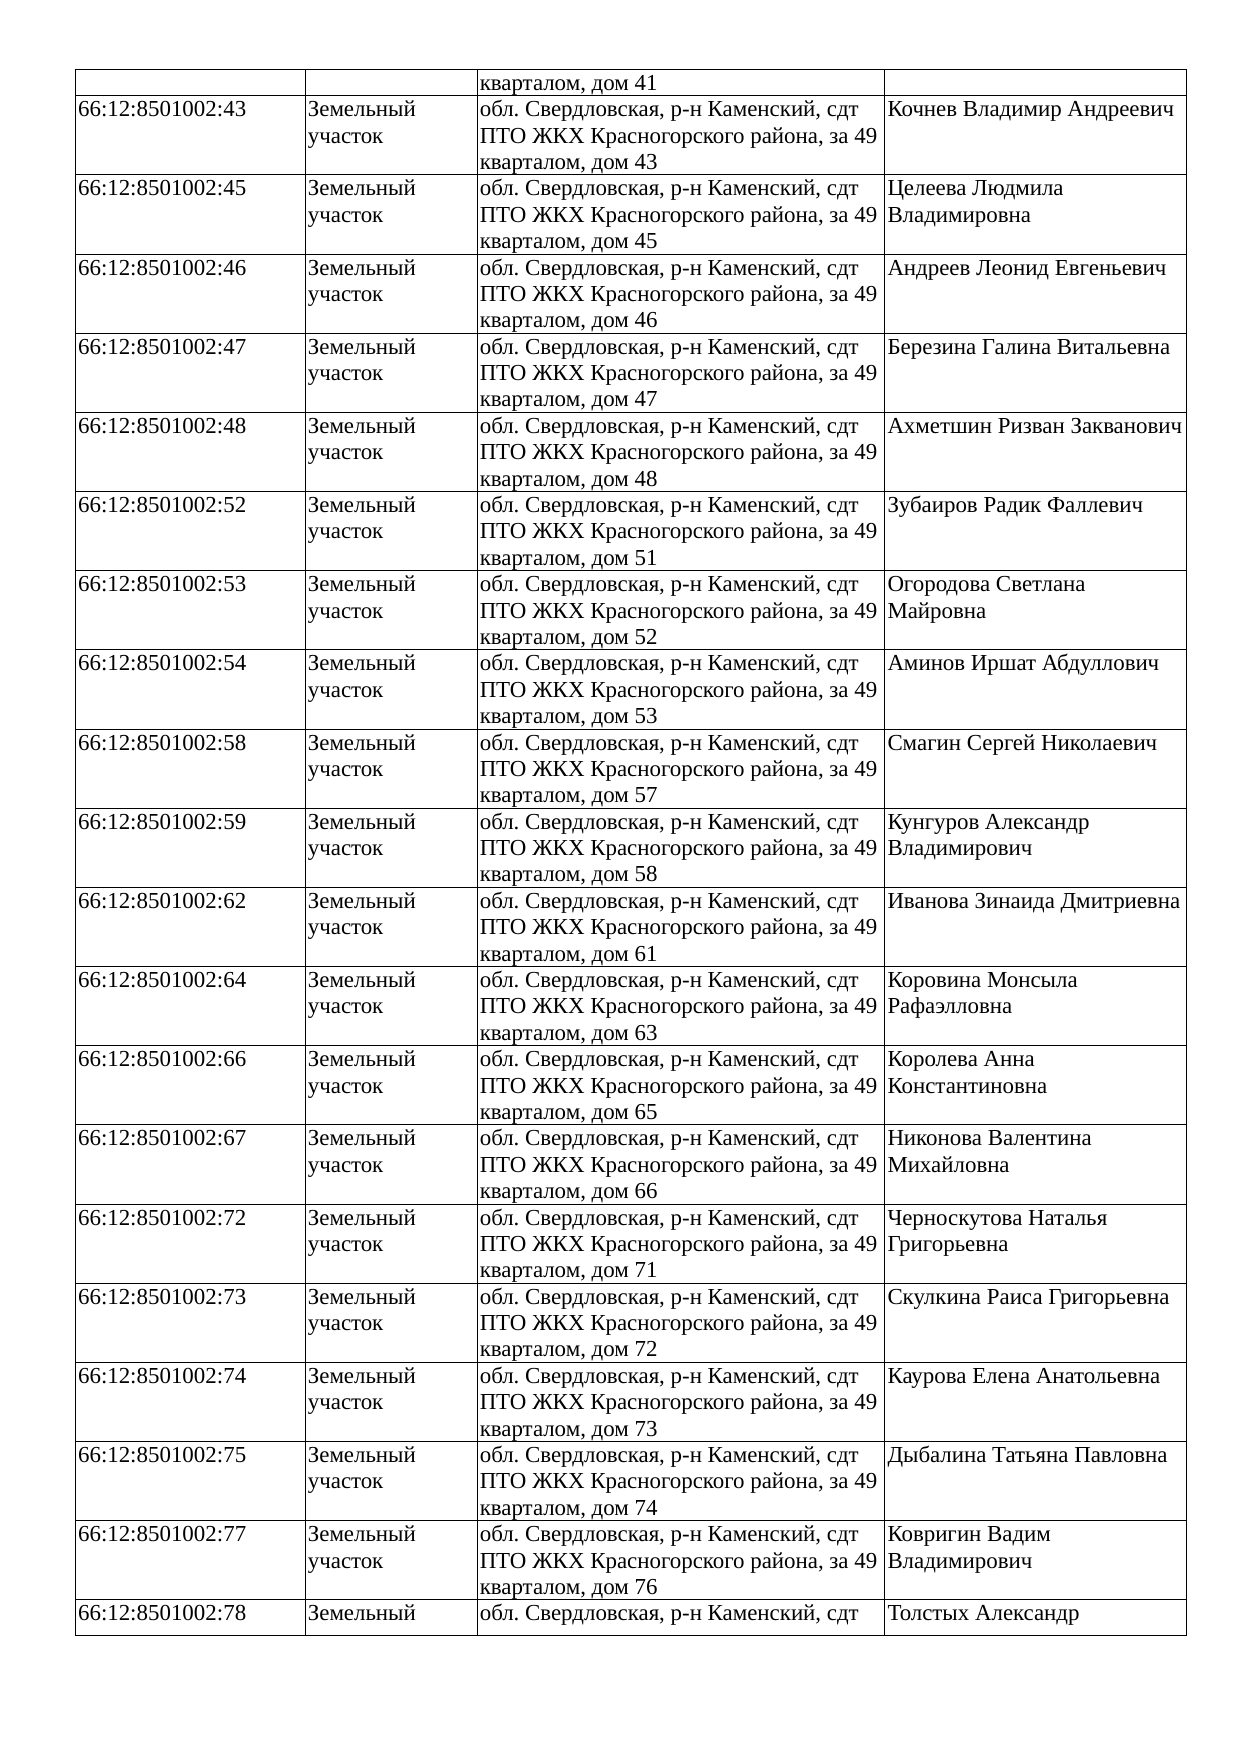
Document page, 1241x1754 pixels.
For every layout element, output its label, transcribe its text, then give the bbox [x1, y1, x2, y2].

table_cell Земельный участок [306, 413, 477, 491]
table_cell 66:12:8501002:74 [76, 1363, 305, 1441]
table_cell 66:12:8501002:54 [76, 650, 305, 728]
table_cell Земельный участок [306, 1125, 477, 1203]
table_cell обл. Свердловская, р-н Каменский, сдт ПТО ЖКХ Красногорского района, за 49 кварталом, дом 73 [478, 1363, 884, 1441]
table_cell Земельный участок [306, 96, 477, 174]
table_cell 66:12:8501002:75 [76, 1442, 305, 1520]
table_cell Каурова Елена Анатольевна [885, 1363, 1186, 1441]
table_cell Земельный [306, 1600, 477, 1635]
table_cell Земельный участок [306, 809, 477, 887]
table_cell Черноскутова Наталья Григорьевна [885, 1205, 1186, 1283]
table_cell 66:12:8501002:62 [76, 888, 305, 966]
table_cell Земельный участок [306, 1521, 477, 1599]
table_cell обл. Свердловская, р-н Каменский, сдт ПТО ЖКХ Красногорского района, за 49 кварталом, дом 66 [478, 1125, 884, 1203]
table_cell Кочнев Владимир Андреевич [885, 96, 1186, 174]
table_cell [885, 70, 1186, 95]
table_cell Земельный участок [306, 1046, 477, 1124]
table_cell обл. Свердловская, р-н Каменский, сдт ПТО ЖКХ Красногорского района, за 49 кварталом, дом 65 [478, 1046, 884, 1124]
table_cell Земельный участок [306, 888, 477, 966]
table_cell обл. Свердловская, р-н Каменский, сдт ПТО ЖКХ Красногорского района, за 49 кварталом, дом 43 [478, 96, 884, 174]
table_cell 66:12:8501002:73 [76, 1284, 305, 1362]
table_cell 66:12:8501002:43 [76, 96, 305, 174]
table_cell 66:12:8501002:48 [76, 413, 305, 491]
table_cell Дыбалина Татьяна Павловна [885, 1442, 1186, 1520]
table_cell Скулкина Раиса Григорьевна [885, 1284, 1186, 1362]
table_cell обл. Свердловская, р-н Каменский, сдт ПТО ЖКХ Красногорского района, за 49 кварталом, дом 52 [478, 571, 884, 649]
table_cell 66:12:8501002:45 [76, 175, 305, 253]
table_cell кварталом, дом 41 [478, 70, 884, 95]
table_cell 66:12:8501002:58 [76, 730, 305, 808]
table_cell Зубаиров Радик Фаллевич [885, 492, 1186, 570]
table_cell Огородова Светлана Майровна [885, 571, 1186, 649]
table_cell обл. Свердловская, р-н Каменский, сдт ПТО ЖКХ Красногорского района, за 49 кварталом, дом 74 [478, 1442, 884, 1520]
table_cell Земельный участок [306, 1205, 477, 1283]
table_cell Целеева Людмила Владимировна [885, 175, 1186, 253]
table_cell обл. Свердловская, р-н Каменский, сдт ПТО ЖКХ Красногорского района, за 49 кварталом, дом 48 [478, 413, 884, 491]
table_cell 66:12:8501002:72 [76, 1205, 305, 1283]
table_cell 66:12:8501002:66 [76, 1046, 305, 1124]
table_cell [76, 70, 305, 95]
table_cell Земельный участок [306, 967, 477, 1045]
table_cell обл. Свердловская, р-н Каменский, сдт ПТО ЖКХ Красногорского района, за 49 кварталом, дом 58 [478, 809, 884, 887]
table_cell Коровина Монсыла Рафаэлловна [885, 967, 1186, 1045]
table_cell обл. Свердловская, р-н Каменский, сдт ПТО ЖКХ Красногорского района, за 49 кварталом, дом 57 [478, 730, 884, 808]
table_cell обл. Свердловская, р-н Каменский, сдт ПТО ЖКХ Красногорского района, за 49 кварталом, дом 45 [478, 175, 884, 253]
table_cell обл. Свердловская, р-н Каменский, сдт ПТО ЖКХ Красногорского района, за 49 кварталом, дом 76 [478, 1521, 884, 1599]
table_cell 66:12:8501002:64 [76, 967, 305, 1045]
table_cell Смагин Сергей Николаевич [885, 730, 1186, 808]
table_cell 66:12:8501002:47 [76, 334, 305, 412]
table_cell Ковригин Вадим Владимирович [885, 1521, 1186, 1599]
table_cell Земельный участок [306, 650, 477, 728]
table_cell обл. Свердловская, р-н Каменский, сдт [478, 1600, 884, 1635]
table_cell 66:12:8501002:46 [76, 255, 305, 333]
table_cell Аминов Иршат Абдуллович [885, 650, 1186, 728]
table_cell Земельный участок [306, 334, 477, 412]
table_cell Королева Анна Константиновна [885, 1046, 1186, 1124]
table_cell [306, 70, 477, 95]
table_cell Никонова Валентина Михайловна [885, 1125, 1186, 1203]
table_cell 66:12:8501002:52 [76, 492, 305, 570]
table_cell 66:12:8501002:59 [76, 809, 305, 887]
table_cell Иванова Зинаида Дмитриевна [885, 888, 1186, 966]
table_cell обл. Свердловская, р-н Каменский, сдт ПТО ЖКХ Красногорского района, за 49 кварталом, дом 63 [478, 967, 884, 1045]
table_cell 66:12:8501002:67 [76, 1125, 305, 1203]
table_cell обл. Свердловская, р-н Каменский, сдт ПТО ЖКХ Красногорского района, за 49 кварталом, дом 53 [478, 650, 884, 728]
table_cell Земельный участок [306, 571, 477, 649]
table_cell Земельный участок [306, 730, 477, 808]
table_cell Ахметшин Ризван Закванович [885, 413, 1186, 491]
table_cell Земельный участок [306, 1284, 477, 1362]
table_cell обл. Свердловская, р-н Каменский, сдт ПТО ЖКХ Красногорского района, за 49 кварталом, дом 71 [478, 1205, 884, 1283]
table_cell Земельный участок [306, 175, 477, 253]
table_cell обл. Свердловская, р-н Каменский, сдт ПТО ЖКХ Красногорского района, за 49 кварталом, дом 47 [478, 334, 884, 412]
table_cell Земельный участок [306, 255, 477, 333]
table_cell обл. Свердловская, р-н Каменский, сдт ПТО ЖКХ Красногорского района, за 49 кварталом, дом 51 [478, 492, 884, 570]
table_cell 66:12:8501002:53 [76, 571, 305, 649]
table_cell обл. Свердловская, р-н Каменский, сдт ПТО ЖКХ Красногорского района, за 49 кварталом, дом 72 [478, 1284, 884, 1362]
table_cell обл. Свердловская, р-н Каменский, сдт ПТО ЖКХ Красногорского района, за 49 кварталом, дом 46 [478, 255, 884, 333]
table_cell Кунгуров Александр Владимирович [885, 809, 1186, 887]
table_cell 66:12:8501002:77 [76, 1521, 305, 1599]
table_cell Земельный участок [306, 492, 477, 570]
table_cell Андреев Леонид Евгеньевич [885, 255, 1186, 333]
table_cell Земельный участок [306, 1442, 477, 1520]
table_cell Земельный участок [306, 1363, 477, 1441]
table_cell обл. Свердловская, р-н Каменский, сдт ПТО ЖКХ Красногорского района, за 49 кварталом, дом 61 [478, 888, 884, 966]
table_cell 66:12:8501002:78 [76, 1600, 305, 1635]
table_cell Березина Галина Витальевна [885, 334, 1186, 412]
table_cell Толстых Александр [885, 1600, 1186, 1635]
